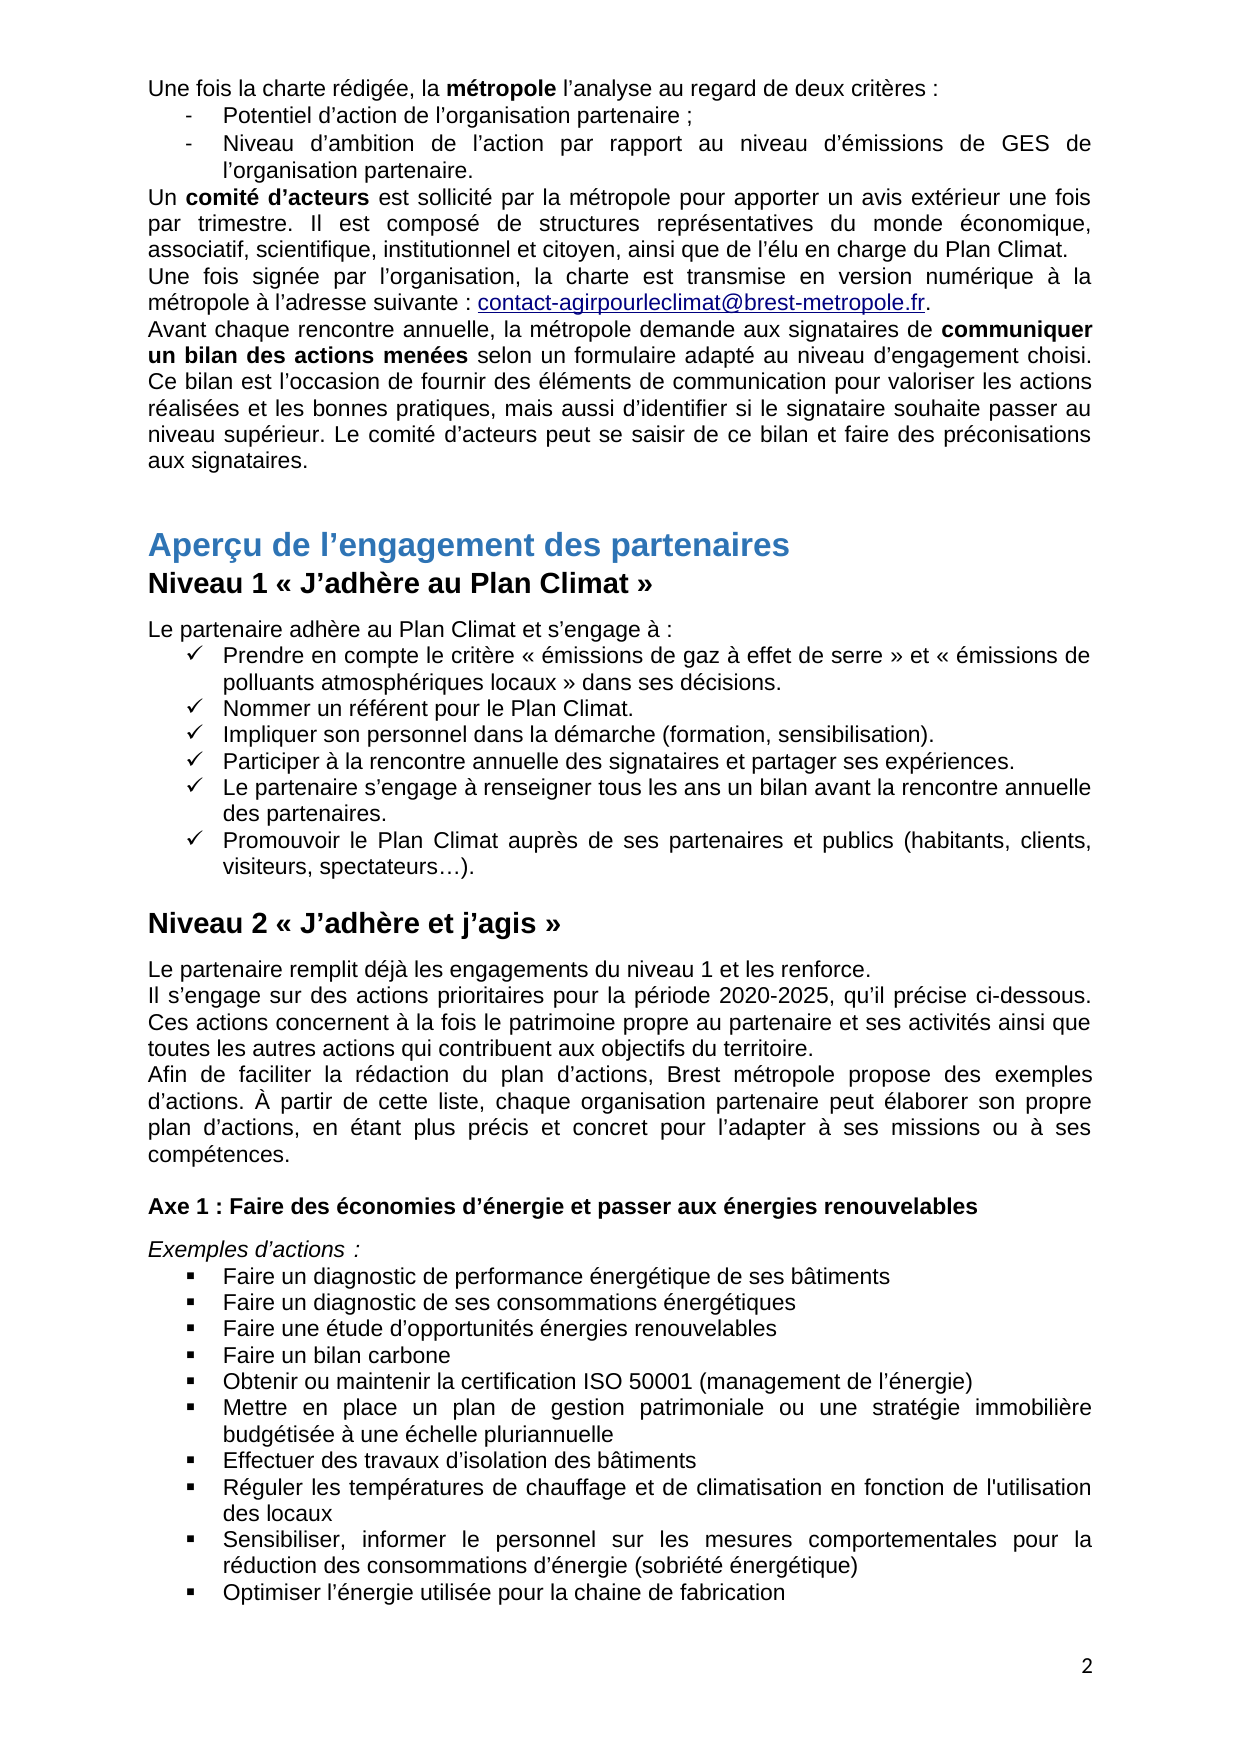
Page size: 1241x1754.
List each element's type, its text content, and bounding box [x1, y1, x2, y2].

list Prendre en compte le critère « émissions de gaz à effet de serre » et « émissions de polluants atmosphériques locaux » dans ses décisions. [185, 642, 1093, 695]
text Il s’engage sur des actions prioritaires pour la période 2020-2025, qu’il précise ci-dessous. Ces actions concernent à la fois le patrimoine propre au partenaire et ses activités ainsi que toutes les autres actions qui contribuent aux objectifs du territoire. [148, 982, 1093, 1061]
list Effectuer des travaux d’isolation des bâtiments [185, 1447, 1093, 1473]
list Réguler les températures de chauffage et de climatisation en fonction de l'utilisation des locaux [185, 1473, 1093, 1526]
text Une fois signée par l’organisation, la charte est transmise en version numérique à la métropole à l’adresse suivante : contact-agirpourleclimat@brest-metropole.fr. [148, 263, 1093, 316]
list Faire un diagnostic de performance énergétique de ses bâtiments [185, 1263, 1093, 1289]
list Faire un diagnostic de ses consommations énergétiques [185, 1289, 1093, 1315]
list Nommer un référent pour le Plan Climat. [185, 695, 1093, 721]
subtitle Niveau 2 « J’adhère et j’agis » [148, 906, 1093, 939]
list Mettre en place un plan de gestion patrimoniale ou une stratégie immobilière budgétisée à une échelle pluriannuelle [185, 1394, 1093, 1447]
list Faire une étude d’opportunités énergies renouvelables [185, 1315, 1093, 1342]
list Niveau d’ambition de l’action par rapport au niveau d’émissions de GES de l’organisation partenaire. [185, 129, 1093, 184]
list Participer à la rencontre annuelle des signataires et partager ses expériences. [185, 748, 1093, 774]
text Un comité d’acteurs est sollicité par la métropole pour apporter un avis extérieur une fois par trimestre. Il est composé de structures représentatives du monde économique, associatif, scientifique, institutionnel et citoyen, ainsi que de l’élu en charge du Plan Climat. [148, 184, 1093, 263]
list Sensibiliser, informer le personnel sur les mesures comportementales pour la réduction des consommations d’énergie (sobriété énergétique) [185, 1526, 1093, 1579]
list Obtenir ou maintenir la certification ISO 50001 (management de l’énergie) [185, 1368, 1093, 1394]
list Promouvoir le Plan Climat auprès de ses partenaires et publics (habitants, clients, visiteurs, spectateurs…). [185, 827, 1093, 879]
text Afin de faciliter la rédaction du plan d’actions, Brest métropole propose des exemples d’actions. À partir de cette liste, chaque organisation partenaire peut élaborer son propre plan d’actions, en étant plus précis et concret pour l’adapter à ses missions ou à ses compétences. [148, 1061, 1093, 1167]
list Potentiel d’action de l’organisation partenaire ; [185, 101, 1093, 129]
text Le partenaire adhère au Plan Climat et s’engage à : [148, 616, 1093, 642]
list Optimiser l’énergie utilisée pour la chaine de fabrication [185, 1579, 1093, 1605]
text Une fois la charte rédigée, la métropole l’analyse au regard de deux critères : [148, 75, 1093, 101]
text Avant chaque rencontre annuelle, la métropole demande aux signataires de communiquer un bilan des actions menées selon un formulaire adapté au niveau d’engagement choisi. Ce bilan est l’occasion de fournir des éléments de communication pour valoriser les actions réalisées et les bonnes pratiques, mais aussi d’identifier si le signataire souhaite passer au niveau supérieur. Le comité d’acteurs peut se saisir de ce bilan et faire des préconisations aux signataires. [148, 316, 1093, 474]
subtitle Niveau 1 « J’adhère au Plan Climat » [148, 566, 1093, 599]
text Exemples d’actions : [148, 1236, 1093, 1263]
list Le partenaire s’engage à renseigner tous les ans un bilan avant la rencontre annuelle des partenaires. [185, 774, 1093, 827]
list Faire un bilan carbone [185, 1342, 1093, 1368]
subtitle Aperçu de l’engagement des partenaires [148, 525, 1093, 563]
text Le partenaire remplit déjà les engagements du niveau 1 et les renforce. [148, 956, 1093, 982]
subtitle Axe 1 : Faire des économies d’énergie et passer aux énergies renouvelables [148, 1193, 1093, 1219]
list Impliquer son personnel dans la démarche (formation, sensibilisation). [185, 721, 1093, 748]
